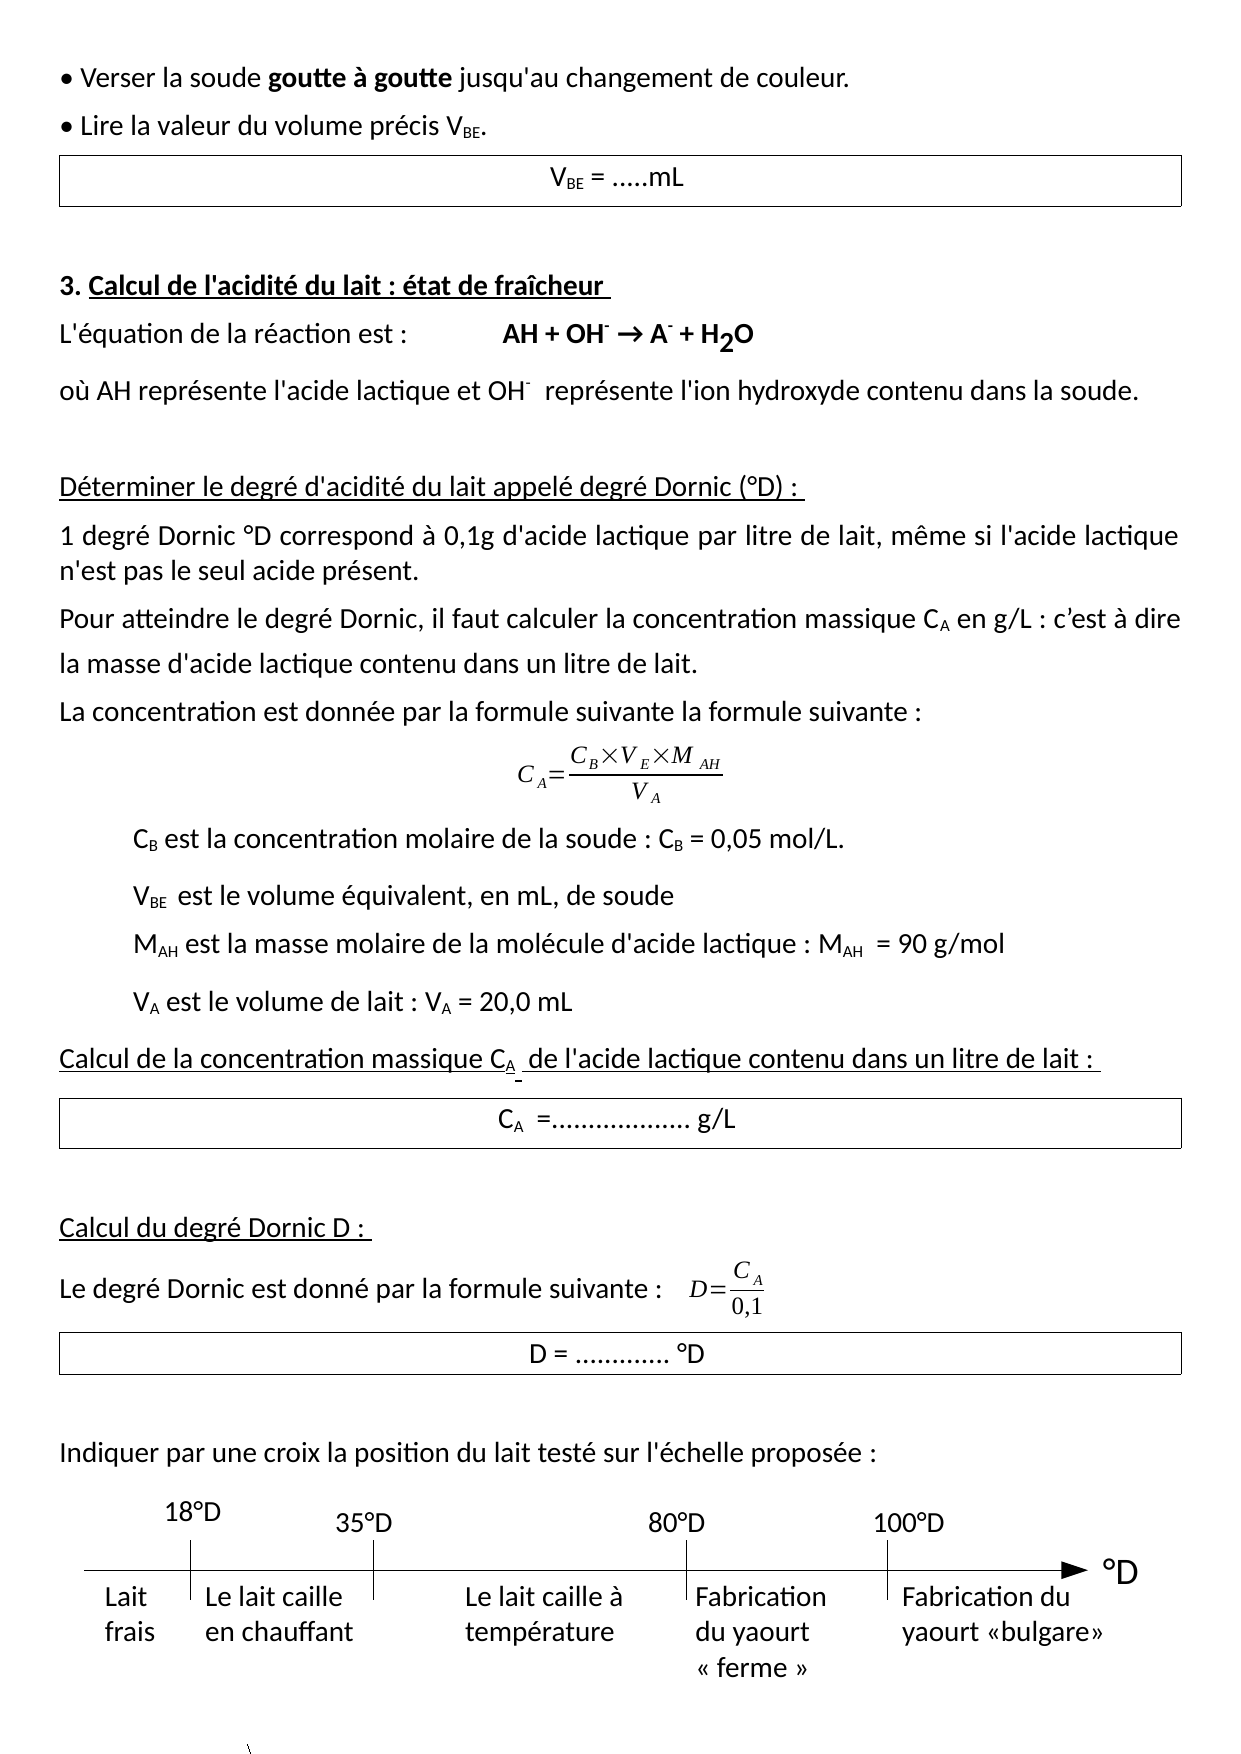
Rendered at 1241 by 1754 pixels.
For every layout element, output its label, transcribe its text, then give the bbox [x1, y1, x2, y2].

text VBE est le volume équivalent, en mL, de soude [133, 877, 1181, 913]
text où AH représente l'acide lactique et OH- représente l'ion hydroxyde contenu dans la soude. [59, 372, 1181, 408]
text 3. Calcul de l'acidité du lait : état de fraîcheur [59, 267, 1181, 302]
text Déterminer le degré d'acidité du lait appelé degré Dornic (°D) : [59, 468, 1181, 504]
text • Lire la valeur du volume précis VBE. [59, 107, 1181, 143]
text Le degré Dornic est donné par la formule suivante : [59, 1257, 1181, 1320]
text La concentration est donnée par la formule suivante la formule suivante : [59, 693, 1181, 729]
text Calcul du degré Dornic D : [59, 1209, 1181, 1244]
text • Verser la soude goutte à goutte jusqu'au changement de couleur. [59, 59, 1181, 95]
text CB est la concentration molaire de la soude : CB = 0,05 mol/L. [133, 820, 1181, 865]
text L'équation de la réaction est : AH + OH- → A- + H2O [59, 315, 1181, 360]
text MAH est la masse molaire de la molécule d'acide lactique : MAH = 90 g/mol [133, 926, 1181, 970]
text Pour atteindre le degré Dornic, il faut calculer la concentration massique CA en g/L : c’est à dire la masse d'acide lactique contenu dans un litre de lait. [59, 600, 1181, 681]
text CA =................... g/L [60, 1099, 1181, 1148]
text VA est le volume de lait : VA = 20,0 mL [133, 983, 1181, 1028]
text Indiquer par une croix la position du lait testé sur l'échelle proposée : [59, 1434, 1181, 1470]
text VBE = .....mL [60, 156, 1181, 206]
text D = ............. °D [60, 1333, 1181, 1374]
text Calcul de la concentration massique CA de l'acide lactique contenu dans un litre de lait : [59, 1040, 1181, 1085]
text 1 degré Dornic °D correspond à 0,1g d'acide lactique par litre de lait, même si l'acide lactique n'est pas le seul acide présent. [59, 517, 1181, 588]
